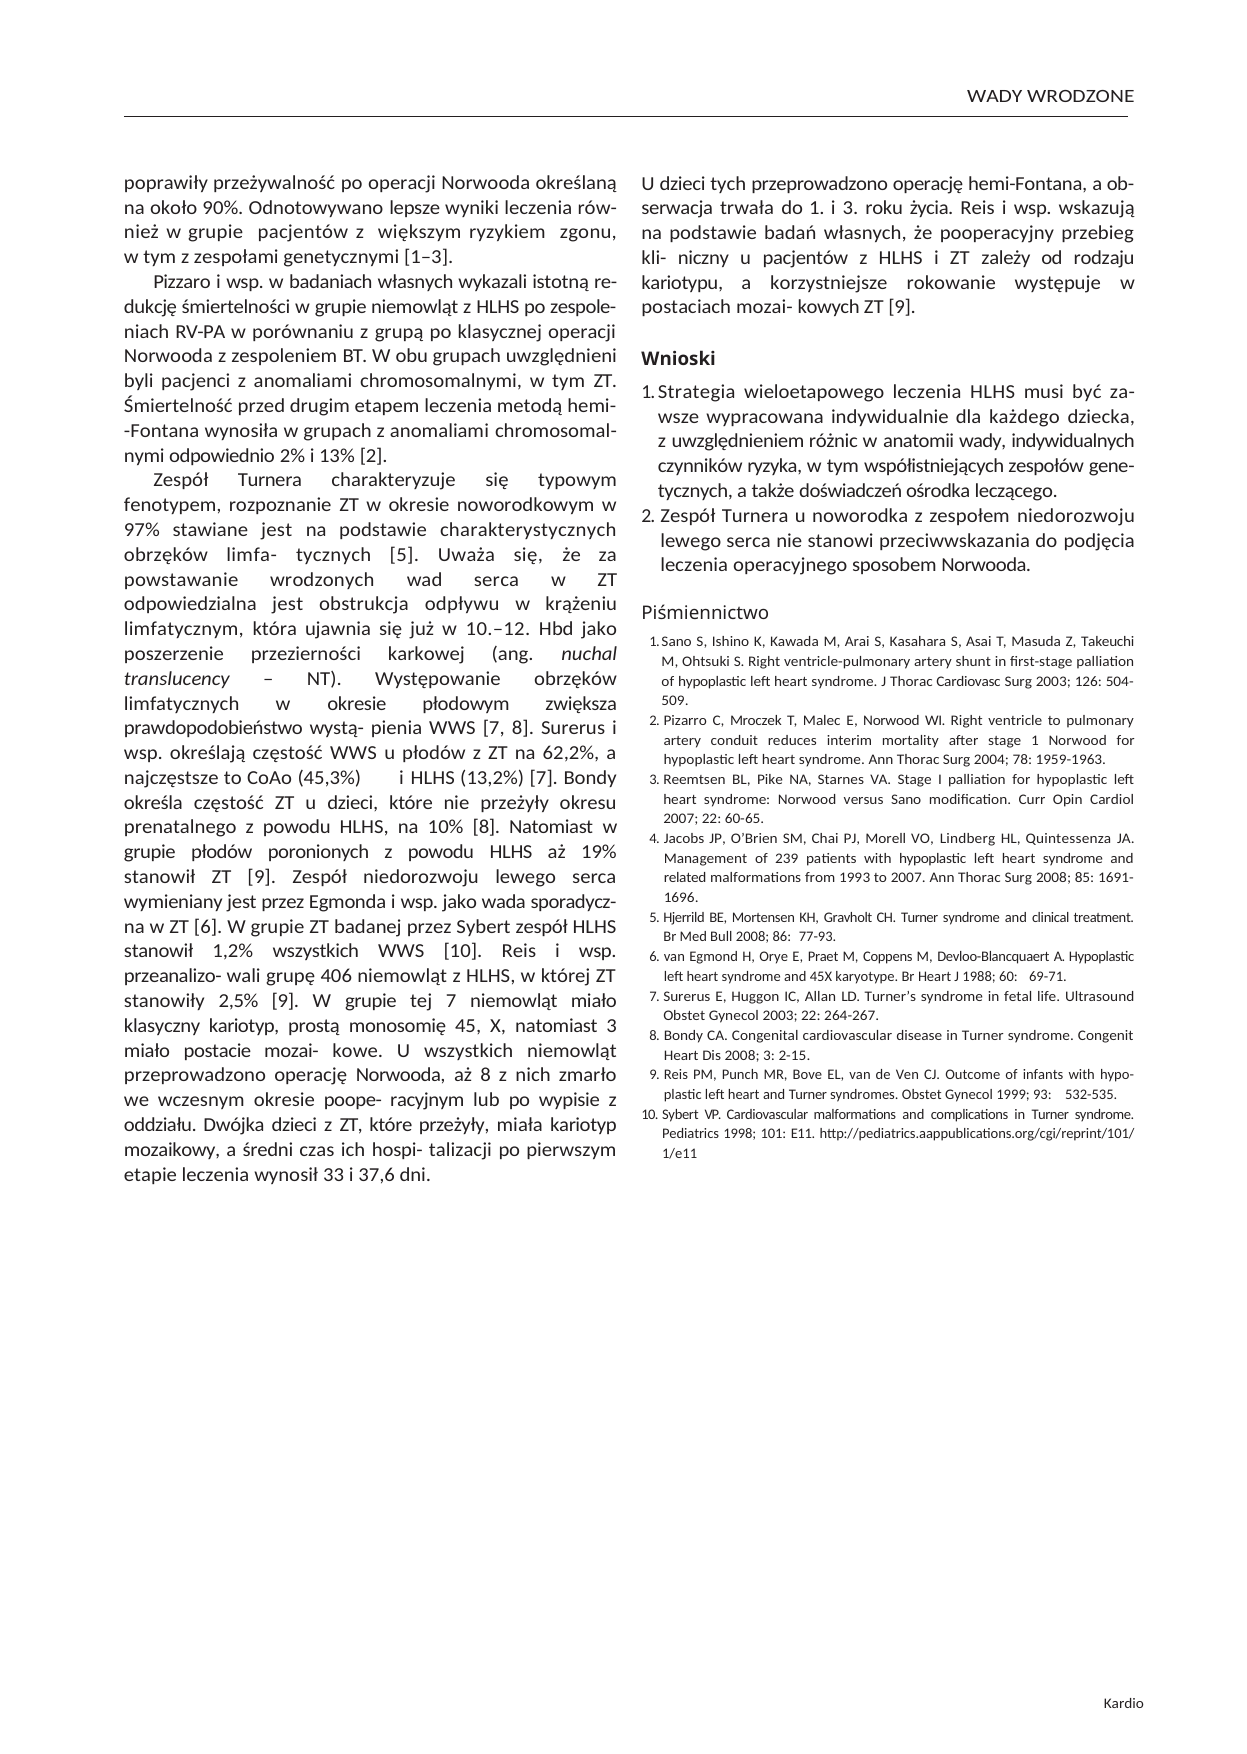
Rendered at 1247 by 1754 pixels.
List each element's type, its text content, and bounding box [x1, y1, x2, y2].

text Piśmiennictwo [641, 599, 1146, 624]
list Pizarro C, Mroczek T, Malec E, Norwood WI. Right ventricle to pulmonary artery conduit reduces interim mortality after stage 1 Norwood for hypoplastic left heart syndrome. Ann Thorac Surg 2004; 78: 1959-1963. [649, 711, 1134, 768]
list Jacobs JP, O’Brien SM, Chai PJ, Morell VO, Lindberg HL, Quintessenza JA. Management of 239 patients with hypoplastic left heart syndrome and related malformations from 1993 to 2007. Ann Thorac Surg 2008; 85: 1691-1696. [649, 829, 1134, 906]
text WADY WRODZONE [112, 84, 1134, 107]
text U dzieci tych przeprowadzono operację hemi-Fontana, a ob- serwacja trwała do 1. i 3. roku życia. Reis i wsp. wskazują na podstawie badań własnych, że pooperacyjny przebieg kli- niczny u pacjentów z HLHS i ZT zależy od rodzaju kariotypu, a korzystniejsze rokowanie występuje w postaciach mozai- kowych ZT [9]. [641, 171, 1134, 319]
list Sano S, Ishino K, Kawada M, Arai S, Kasahara S, Asai T, Masuda Z, Takeuchi M, Ohtsuki S. Right ventricle-pulmonary artery shunt in first-stage palliation of hypoplastic left heart syndrome. J Thorac Cardiovasc Surg 2003; 126: 504-509. [649, 632, 1134, 709]
list Bondy CA. Congenital cardiovascular disease in Turner syndrome. Congenit Heart Dis 2008; 3: 2-15. [649, 1026, 1134, 1064]
text Pizzaro i wsp. w badaniach własnych wykazali istotną re- dukcję śmiertelności w grupie niemowląt z HLHS po zespole- niach RV-PA w porównaniu z grupą po klasycznej operacji Norwooda z zespoleniem BT. W obu grupach uwzględnieni byli pacjenci z anomaliami chromosomalnymi, w tym ZT. Śmiertelność przed drugim etapem leczenia metodą hemi- [124, 269, 617, 417]
list Reemtsen BL, Pike NA, Starnes VA. Stage I palliation for hypoplastic left heart syndrome: Norwood versus Sano modification. Curr Opin Cardiol 2007; 22: 60-65. [649, 770, 1134, 827]
list Surerus E, Huggon IC, Allan LD. Turner’s syndrome in fetal life. Ultrasound Obstet Gynecol 2003; 22: 264-267. [649, 987, 1134, 1024]
list Zespół Turnera u noworodka z zespołem niedorozwoju lewego serca nie stanowi przeciwwskazania do podjęcia leczenia operacyjnego sposobem Norwooda. [641, 503, 1135, 577]
text poprawiły przeżywalność po operacji Norwooda określaną na około 90%. Odnotowywano lepsze wyniki leczenia rów- nież w grupie pacjentów z większym ryzykiem zgonu, w tym z zespołami genetycznymi [1–3]. [124, 170, 617, 268]
list Strategia wieloetapowego leczenia HLHS musi być za- wsze wypracowana indywidualnie dla każdego dziecka, z uwzględnieniem różnic w anatomii wady, indywidualnych czynników ryzyka, w tym współistniejących zespołów gene- tycznych, a także doświadczeń ośrodka leczącego. [641, 379, 1135, 502]
text Zespół Turnera charakteryzuje się typowym fenotypem, rozpoznanie ZT w okresie noworodkowym w 97% stawiane jest na podstawie charakterystycznych obrzęków limfa- tycznych [5]. Uważa się, że za powstawanie wrodzonych wad serca w ZT odpowiedzialna jest obstrukcja odpływu w krążeniu limfatycznym, która ujawnia się już w 10.–12. Hbd jako poszerzenie przezierności karkowej (ang. nuchal translucency – NT). Występowanie obrzęków limfatycznych w okresie płodowym zwiększa prawdopodobieństwo wystą- pienia WWS [7, 8]. Surerus i wsp. określają częstość WWS u płodów z ZT na 62,2%, a najczęstsze to CoAo (45,3%) i HLHS (13,2%) [7]. Bondy określa częstość ZT u dzieci, które nie przeżyły okresu prenatalnego z powodu HLHS, na 10% [8]. Natomiast w grupie płodów poronionych z powodu HLHS aż 19% stanowił ZT [9]. Zespół niedorozwoju lewego serca wymieniany jest przez Egmonda i wsp. jako wada sporadycz- na w ZT [6]. W grupie ZT badanej przez Sybert zespół HLHS stanowił 1,2% wszystkich WWS [10]. Reis i wsp. przeanalizo- wali grupę 406 niemowląt z HLHS, w której ZT stanowiły 2,5% [9]. W grupie tej 7 niemowląt miało klasyczny kariotyp, prostą monosomię 45, X, natomiast 3 miało postacie mozai- kowe. U wszystkich niemowląt przeprowadzono operację Norwooda, aż 8 z nich zmarło we wczesnym okresie poope- racyjnym lub po wypisie z oddziału. Dwójka dzieci z ZT, które przeżyły, miała kariotyp mozaikowy, a średni czas ich hospi- talizacji po pierwszym etapie leczenia wynosił 33 i 37,6 dni. [124, 467, 617, 1186]
list van Egmond H, Orye E, Praet M, Coppens M, Devloo-Blancquaert A. Hypoplastic left heart syndrome and 45X karyotype. Br Heart J 1988; 60: 69-71. [649, 947, 1134, 985]
list Reis PM, Punch MR, Bove EL, van de Ven CJ. Outcome of infants with hypo- plastic left heart and Turner syndromes. Obstet Gynecol 1999; 93: 532-535. [649, 1066, 1134, 1103]
list Hjerrild BE, Mortensen KH, Gravholt CH. Turner syndrome and clinical treatment. Br Med Bull 2008; 86: 77-93. [649, 908, 1134, 946]
list Sybert VP. Cardiovascular malformations and complications in Turner syndrome. Pediatrics 1998; 101: E11. http://pediatrics.aappublications.org/cgi/reprint/101/ 1/e11 [641, 1105, 1134, 1162]
text -Fontana wynosiła w grupach z anomaliami chromosomal- nymi odpowiednio 2% i 13% [2]. [124, 418, 617, 467]
text Kardio [1103, 1694, 1146, 1714]
text Wnioski [641, 346, 1146, 371]
